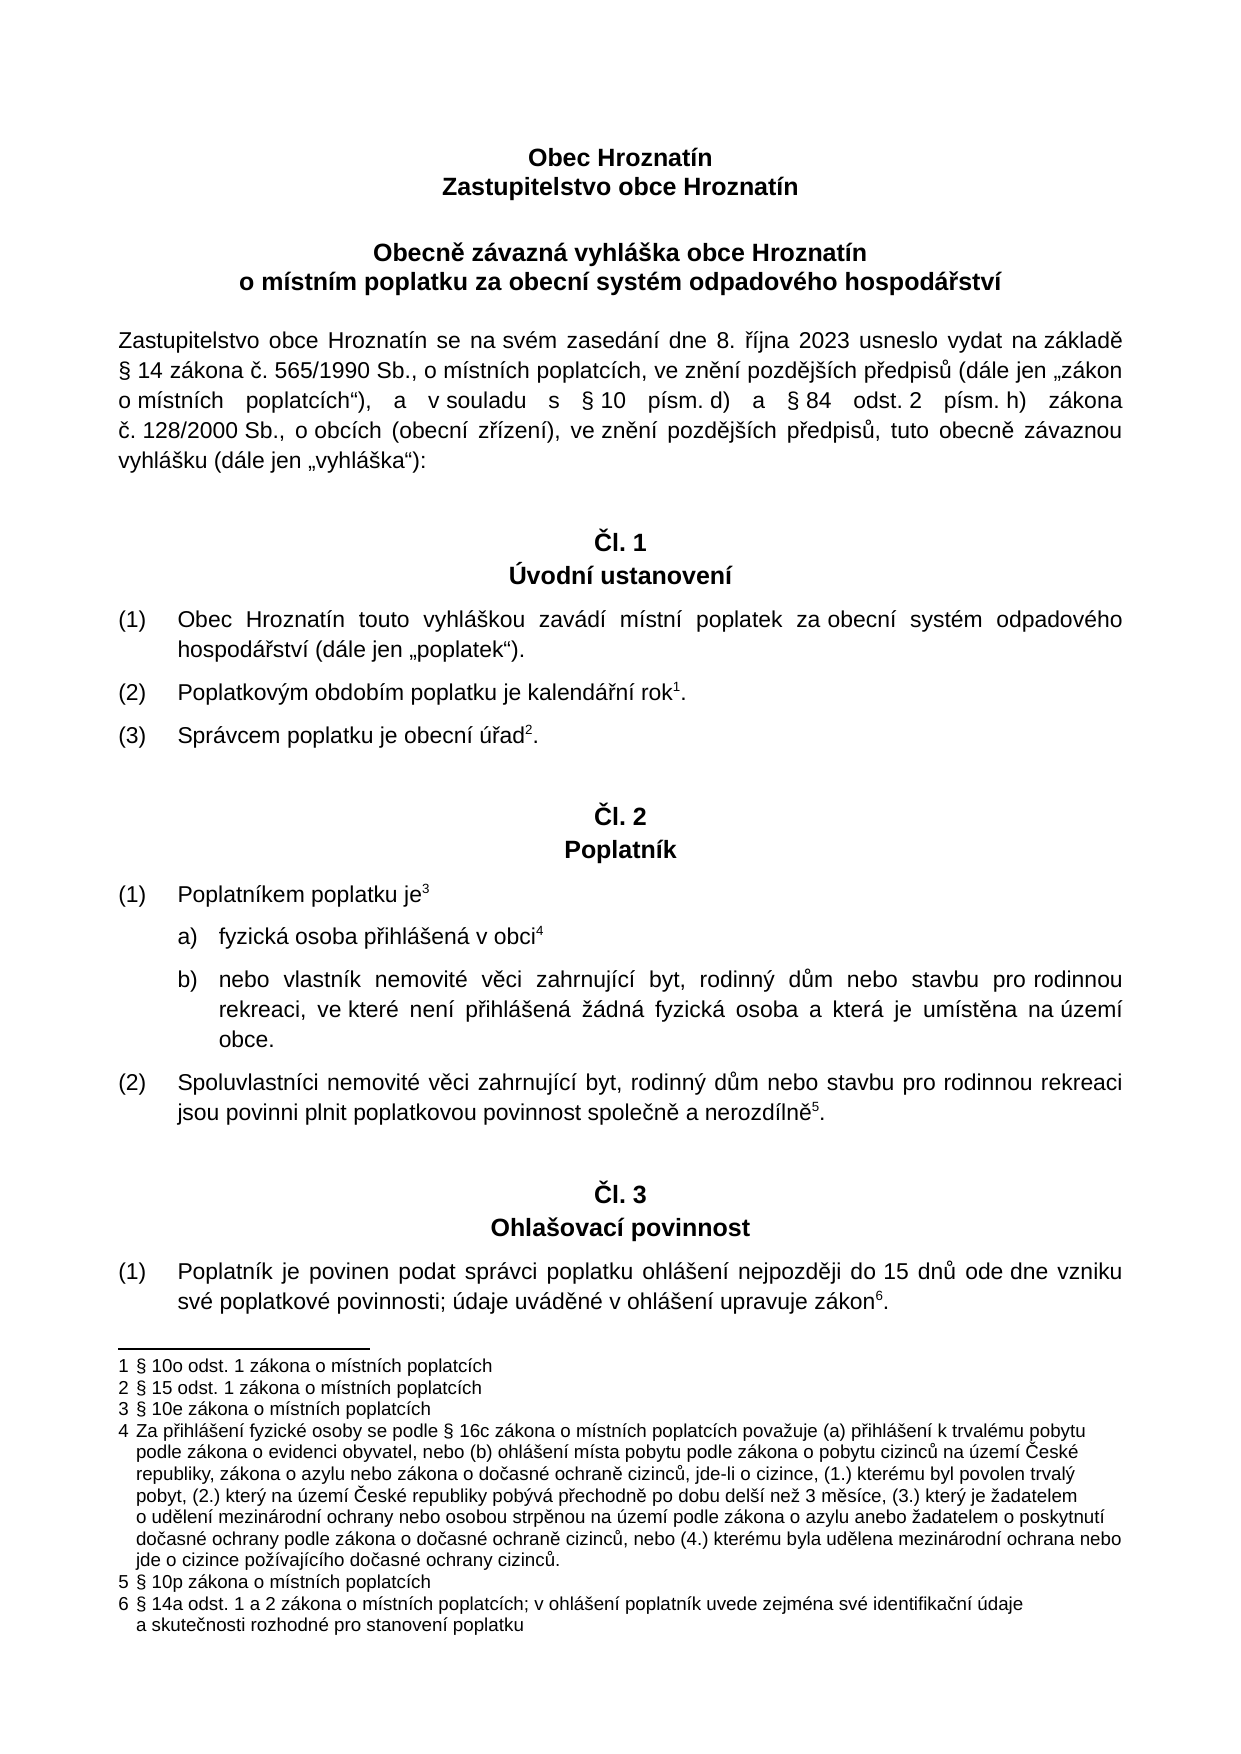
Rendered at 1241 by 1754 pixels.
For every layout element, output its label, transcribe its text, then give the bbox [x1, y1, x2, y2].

list § 15 odst. 1 zákona o místních poplatcích [118, 1377, 1122, 1398]
list Poplatníkem poplatku je [118, 881, 1122, 907]
list Obec Hroznatín touto vyhláškou zavádí místní poplatek za obecní systém odpadového hospodářství (dále jen „poplatek“). [118, 606, 1122, 663]
list nebo vlastník nemovité věci zahrnující byt, rodinný dům nebo stavbu pro rodinnou rekreaci, ve které není přihlášená žádná fyzická osoba a která je umístěna na území obce. [177, 966, 1122, 1053]
list Spoluvlastníci nemovité věci zahrnující byt, rodinný dům nebo stavbu pro rodinnou rekreaci jsou povinni plnit poplatkovou povinnost společně a nerozdílně. [118, 1069, 1122, 1126]
subtitle Čl. 1 Úvodní ustanovení [118, 528, 1122, 589]
list Správcem poplatku je obecní úřad. [118, 722, 1122, 748]
list Poplatník je povinen podat správci poplatku ohlášení nejpozději do 15 dnů ode dne vzniku své poplatkové povinnosti; údaje uváděné v ohlášení upravuje zákon. [118, 1258, 1122, 1315]
list Poplatkovým obdobím poplatku je kalendářní rok. [118, 679, 1122, 706]
list § 10o odst. 1 zákona o místních poplatcích [118, 1355, 1122, 1377]
list § 10e zákona o místních poplatcích [118, 1398, 1122, 1420]
list Za přihlášení fyzické osoby se podle § 16c zákona o místních poplatcích považuje (a) přihlášení k trvalému pobytu podle zákona o evidenci obyvatel, nebo (b) ohlášení místa pobytu podle zákona o pobytu cizinců na území České republiky, zákona o azylu nebo zákona o dočasné ochraně cizinců, jde-li o cizince, (1.) kterému byl povolen trvalý pobyt, (2.) který na území České republiky pobývá přechodně po dobu delší než 3 měsíce, (3.) který je žadatelem o udělení mezinárodní ochrany nebo osobou strpěnou na území podle zákona o azylu anebo žadatelem o poskytnutí dočasné ochrany podle zákona o dočasné ochraně cizinců, nebo (4.) kterému byla udělena mezinárodní ochrana nebo jde o cizince požívajícího dočasné ochrany cizinců. [118, 1420, 1122, 1571]
list § 14a odst. 1 a 2 zákona o místních poplatcích; v ohlášení poplatník uvede zejména své identifikační údaje a skutečnosti rozhodné pro stanovení poplatku [118, 1592, 1122, 1635]
subtitle Obecně závazná vyhláška obce Hroznatín o místním poplatku za obecní systém odpadového hospodářství [118, 238, 1122, 295]
list § 10p zákona o místních poplatcích [118, 1571, 1122, 1592]
subtitle Čl. 3 Ohlašovací povinnost [118, 1179, 1122, 1241]
subtitle Čl. 2 Poplatník [118, 802, 1122, 864]
text Zastupitelstvo obce Hroznatín se na svém zasedání dne 8. října 2023 usneslo vydat na základě § 14 zákona č. 565/1990 Sb., o místních poplatcích, ve znění pozdějších předpisů (dále jen „zákon o místních poplatcích“), a v souladu s § 10 písm. d) a § 84 odst. 2 písm. h) zákona č. 128/2000 Sb., o obcích (obecní zřízení), ve znění pozdějších předpisů, tuto obecně závaznou vyhlášku (dále jen „vyhláška“): [118, 327, 1122, 474]
title Obec Hroznatín Zastupitelstvo obce Hroznatín [118, 143, 1122, 201]
list fyzická osoba přihlášená v obci [177, 923, 1122, 950]
